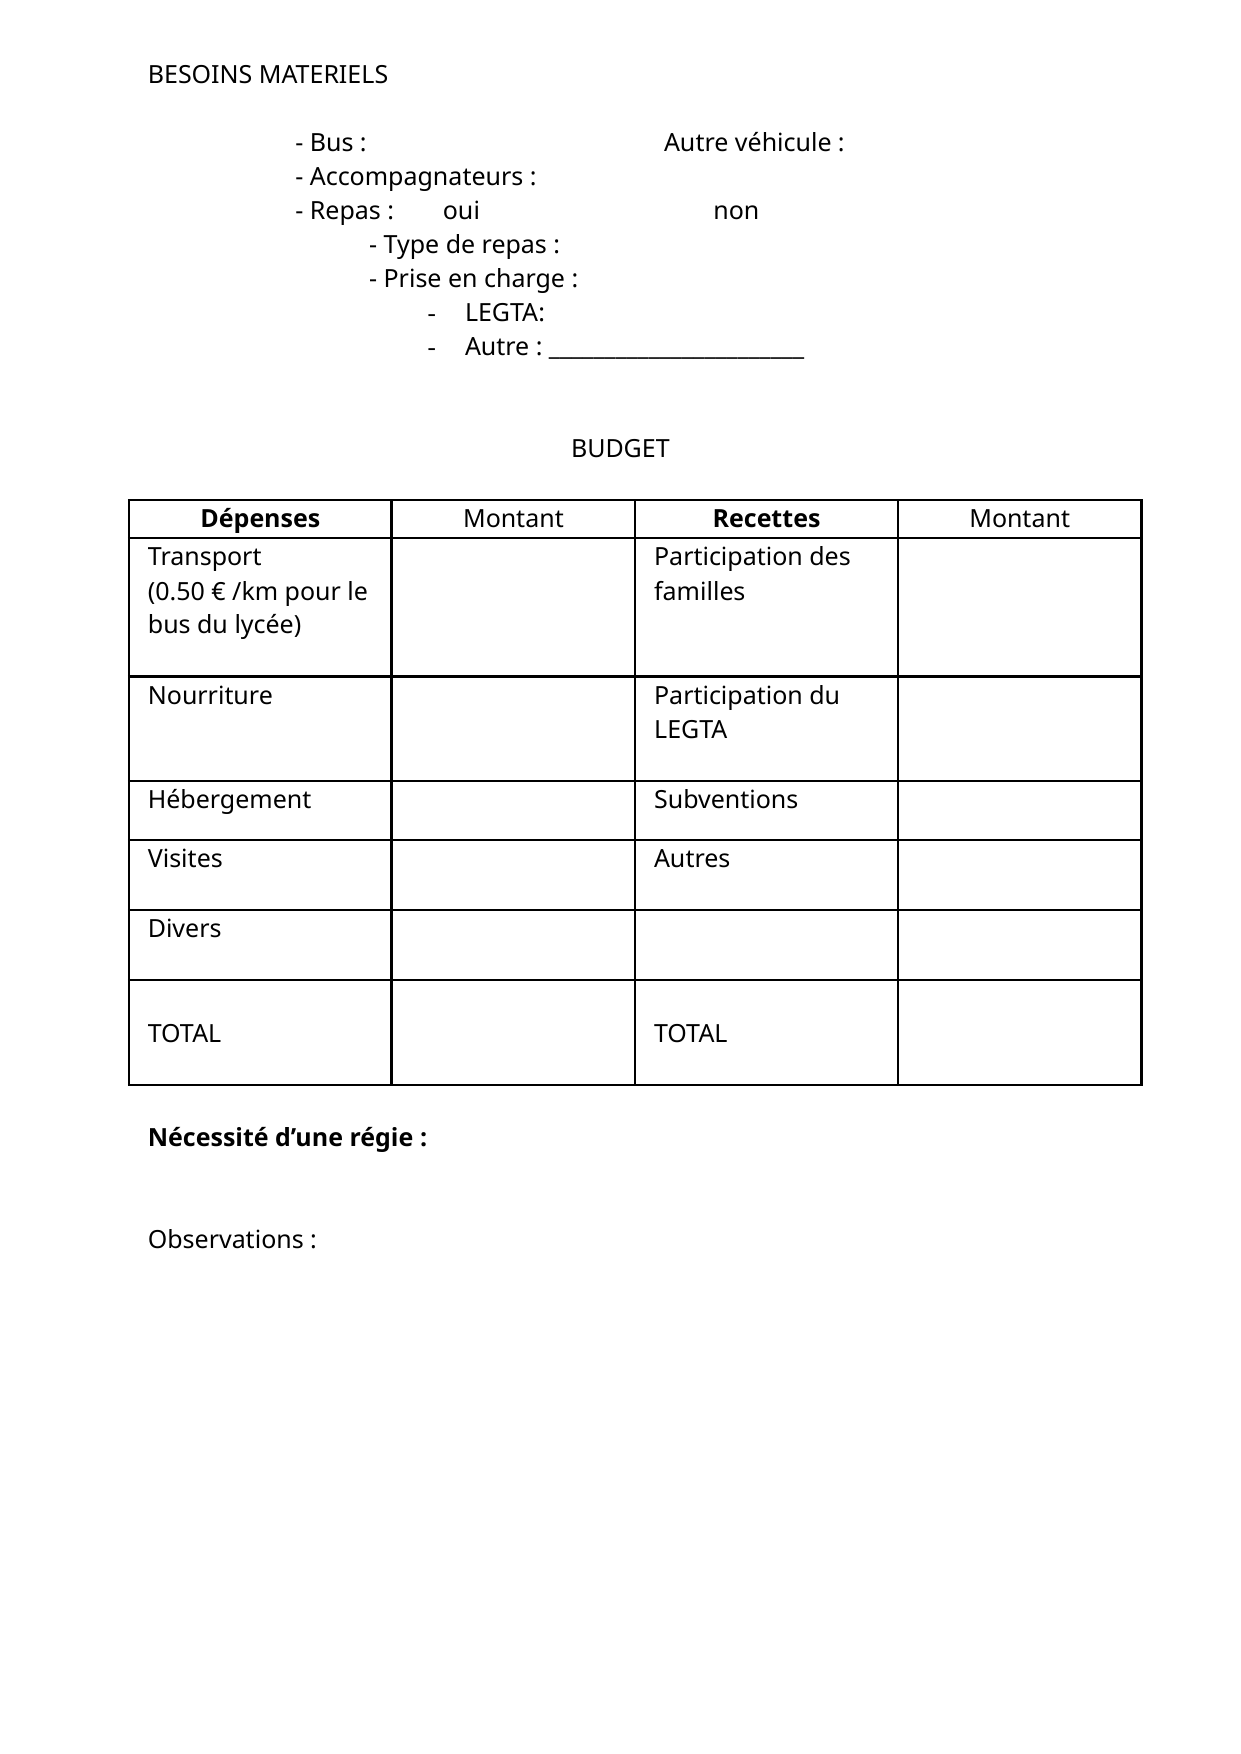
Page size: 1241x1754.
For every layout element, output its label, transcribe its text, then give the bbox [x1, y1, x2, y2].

table_cell [899, 841, 1140, 909]
table_cell Participation du LEGTA [636, 678, 897, 779]
text Nécessité d’une régie : [148, 1120, 1093, 1154]
text - Repas : oui non [148, 192, 1093, 227]
text Observations : [148, 1222, 1093, 1256]
table_cell Participation des familles [636, 539, 897, 675]
table_cell [899, 911, 1140, 979]
table_header Dépenses [130, 501, 390, 537]
table_cell Transport (0.50 € /km pour le bus du lycée) [130, 539, 390, 675]
text - Prise en charge : [148, 261, 1093, 295]
table_header Recettes [636, 501, 897, 537]
table_cell [393, 841, 634, 909]
table_cell Hébergement [130, 782, 390, 839]
table_cell [899, 981, 1140, 1083]
table_header Montant [899, 501, 1140, 537]
text BESOINS MATERIELS [148, 56, 1093, 90]
table_cell [899, 782, 1140, 839]
table_cell [899, 539, 1140, 675]
table_cell Divers [130, 911, 390, 979]
list Autre : _______________________ [427, 329, 1093, 363]
text - Type de repas : [148, 227, 1093, 261]
text - Bus : Autre véhicule : [148, 124, 1093, 158]
table_cell Nourriture [130, 678, 390, 779]
table_cell [393, 782, 634, 839]
table_header Montant [393, 501, 634, 537]
text BUDGET [148, 431, 1093, 465]
table_cell Visites [130, 841, 390, 909]
table_cell TOTAL [636, 981, 897, 1083]
list LEGTA: [427, 295, 1093, 329]
table_cell [899, 678, 1140, 779]
table_cell TOTAL [130, 981, 390, 1083]
table_cell Autres [636, 841, 897, 909]
table_cell [393, 678, 634, 779]
table_cell Subventions [636, 782, 897, 839]
text - Accompagnateurs : [148, 158, 1093, 192]
table_cell [636, 911, 897, 979]
table_cell [393, 539, 634, 675]
table_cell [393, 911, 634, 979]
table_cell [393, 981, 634, 1083]
